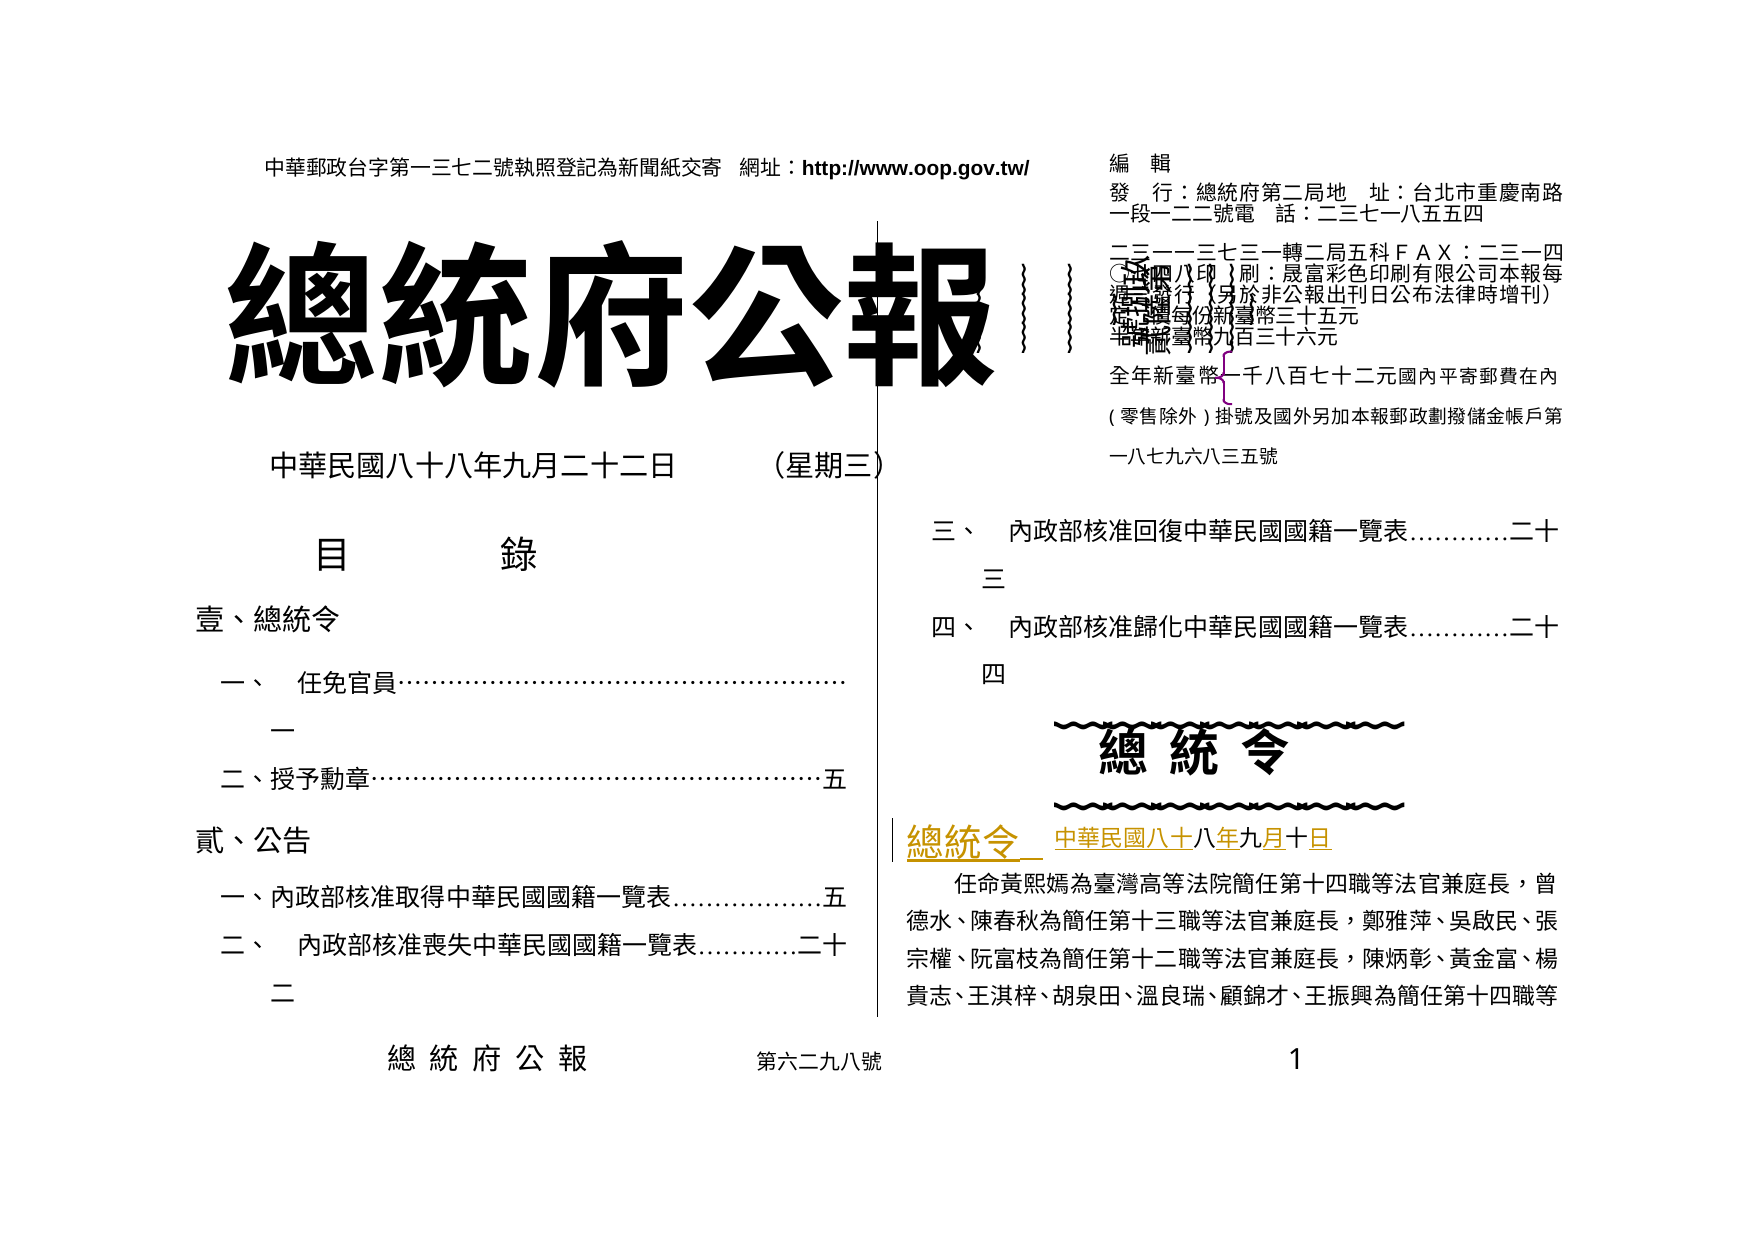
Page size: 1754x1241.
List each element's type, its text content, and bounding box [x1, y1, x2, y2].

table_cell ﹏﹏﹏﹏﹏﹏﹏ [1051, 779, 1564, 818]
table_cell 中華民國八十八年九月十日 [1051, 819, 1564, 862]
table_cell 總統令 [1051, 731, 1564, 779]
text 二、授予勳章………………………………………………五 [195, 750, 847, 798]
table_cell [904, 779, 1051, 818]
text 壹、總統令 [195, 585, 847, 641]
text 貳、公告 [195, 810, 847, 862]
list 內政部核准回復中華民國國籍一覽表…………二十三 [932, 222, 1559, 598]
table_cell 總統令 [904, 819, 1051, 862]
text 目 錄 [195, 222, 847, 585]
table_cell [904, 731, 1051, 779]
table_header ﹏﹏﹏﹏﹏﹏﹏ [1051, 694, 1564, 731]
list 內政部核准喪失中華民國國籍一覽表…………二十二 [220, 916, 847, 1012]
text 任命黃熙嫣為臺灣高等法院簡任第十四職等法官兼庭長，曾德水、陳春秋為簡任第十三職等法官兼庭長，鄭雅萍、吳啟民、張宗權、阮富枝為簡任第十二職等法官兼庭長，陳炳彰、黃金富、楊貴志、王淇梓、胡泉田、溫良瑞、顧錦才、王振興為簡任第十四職等法官，姜仁脩為簡任第十三職等法官，李世貴、林勤綱、蘇瑞華、許錦印、林立華、蔡彩貞、蔡國在、李英勇、徐昌錦、鄭傑夫為簡任第十一職等法官，闕銘富、陳碧玉、魏大喨為簡任第十職等法官，袁再興為臺中分院簡任第十三職等法官兼庭長，陳登源為簡任第十四職等法官，饒鴻鵬、蔡聰明、許武、宋富美為簡任第十一職等法官，黃崑宗、陳義仲為臺南分院簡任第十三職等法官兼庭長，陳老藏為簡任第十四職等法官，李文福、蘇清恭為簡任第十一職等法官，翁慶珍為高雄分院簡任第十三職等法官兼庭長，莊秋桃、曾永宗為簡任第十二職等法官兼庭長，黃清江、周慶光為簡任第十四職等法官，李炫德為簡任第十一職等法官，惠光霞為簡任第十職等法官，謝志揚為花蓮分院簡任第十四職等法官兼庭長，莊謙崇為簡任第十四職等法官，李宗榮為福建高等法院金門分院簡任第十四職等法官。 [907, 862, 1559, 1012]
table_header [904, 694, 1051, 731]
list 任免官員………………………………………………一 [220, 654, 847, 750]
text 一、內政部核准取得中華民國國籍一覽表………………五 [195, 868, 847, 916]
list 內政部核准歸化中華民國國籍一覽表…………二十四 [932, 598, 1559, 693]
